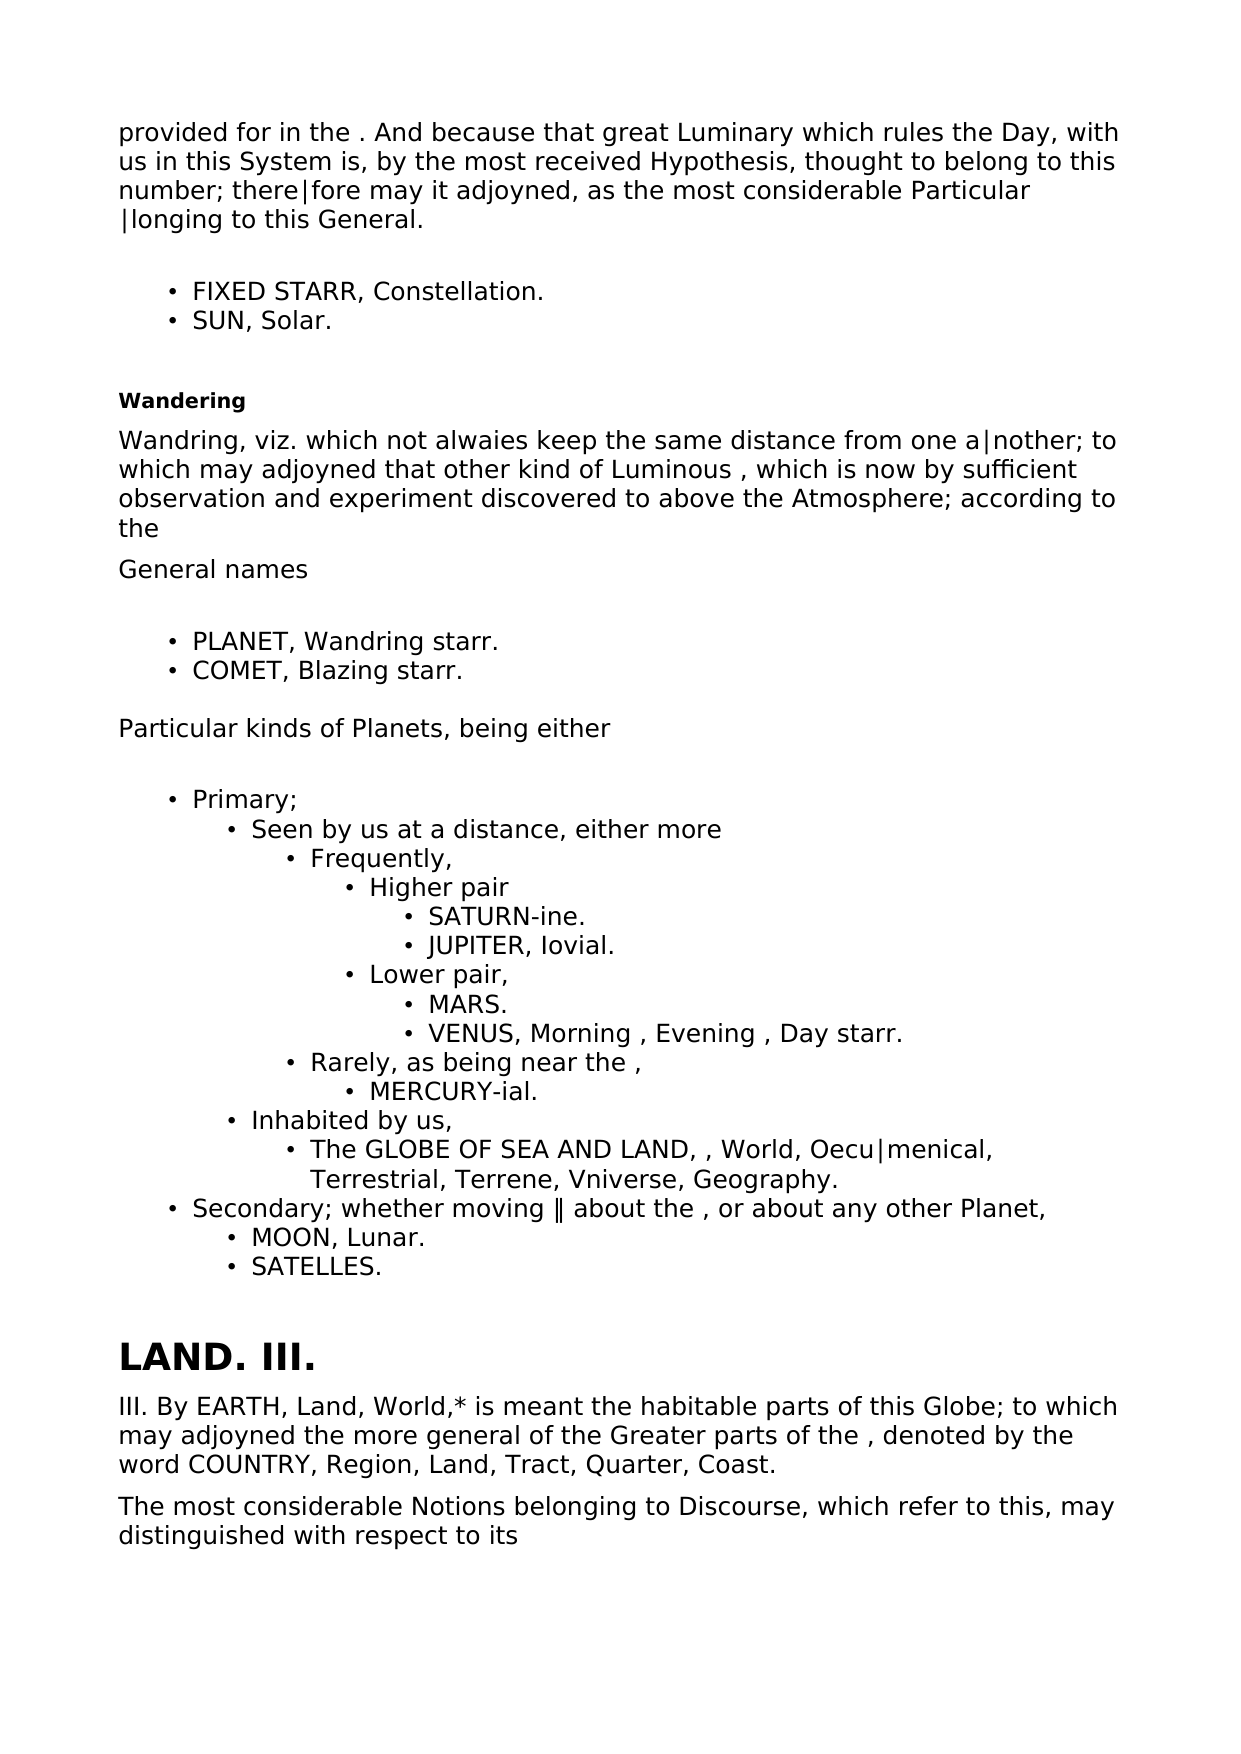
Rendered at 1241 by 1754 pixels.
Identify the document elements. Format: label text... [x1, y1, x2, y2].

list SUN, Solar. [177, 306, 1122, 335]
list FIXED STARR, Constellation. [177, 277, 1122, 306]
list SATURN-ine. [413, 902, 1122, 931]
text III. By EARTH, Land, World,* is meant the habitable parts of this Globe; to which may adjoyned the more general of the Greater parts of the , denoted by the word COUNTRY, Region, Land, Tract, Quarter, Coast. [118, 1392, 1122, 1479]
text Wandring, viz. which not alwaies keep the same distance from one a∣nother; to which may adjoyned that other kind of Luminous , which is now by sufficient observation and experiment discovered to above the Atmosphere; according to the [118, 426, 1122, 543]
text The most considerable Notions belonging to Discourse, which refer to this, may distinguished with respect to its [118, 1492, 1122, 1550]
list MOON, Lunar. [236, 1223, 1122, 1252]
list Lower pair, [354, 961, 1122, 990]
text General names [118, 556, 1122, 585]
subtitle LAND. III. [118, 1336, 1122, 1379]
list MERCURY-ial. [354, 1077, 1122, 1106]
list Inhabited by us, [236, 1106, 1122, 1136]
list MARS. [413, 990, 1122, 1019]
list Frequently, [295, 844, 1122, 873]
list Primary; [177, 786, 1122, 815]
text Particular kinds of Planets, being either [118, 714, 1122, 744]
list Rarely, as being near the , [295, 1048, 1122, 1077]
list Seen by us at a distance, either more [236, 815, 1122, 844]
list COMET, Blazing starr. [177, 656, 1122, 685]
list Higher pair [354, 873, 1122, 902]
list The GLOBE OF SEA AND LAND, , World, Oecu∣menical, Terrestrial, Terrene, Vniverse, Geography. [295, 1136, 1122, 1194]
list PLANET, Wandring starr. [177, 627, 1122, 656]
list JUPITER, Iovial. [413, 931, 1122, 961]
list Secondary; whether moving ‖ about the , or about any other Planet, [177, 1194, 1122, 1223]
list VENUS, Morning , Evening , Day starr. [413, 1019, 1122, 1048]
text provided for in the . And because that great Luminary which rules the Day, with us in this System is, by the most received Hypothesis, thought to belong to this number; there∣fore may it adjoyned, as the most considerable Particular ∣longing to this General. [118, 118, 1122, 235]
subtitle Wandering [118, 389, 1122, 414]
list SATELLES. [236, 1252, 1122, 1281]
